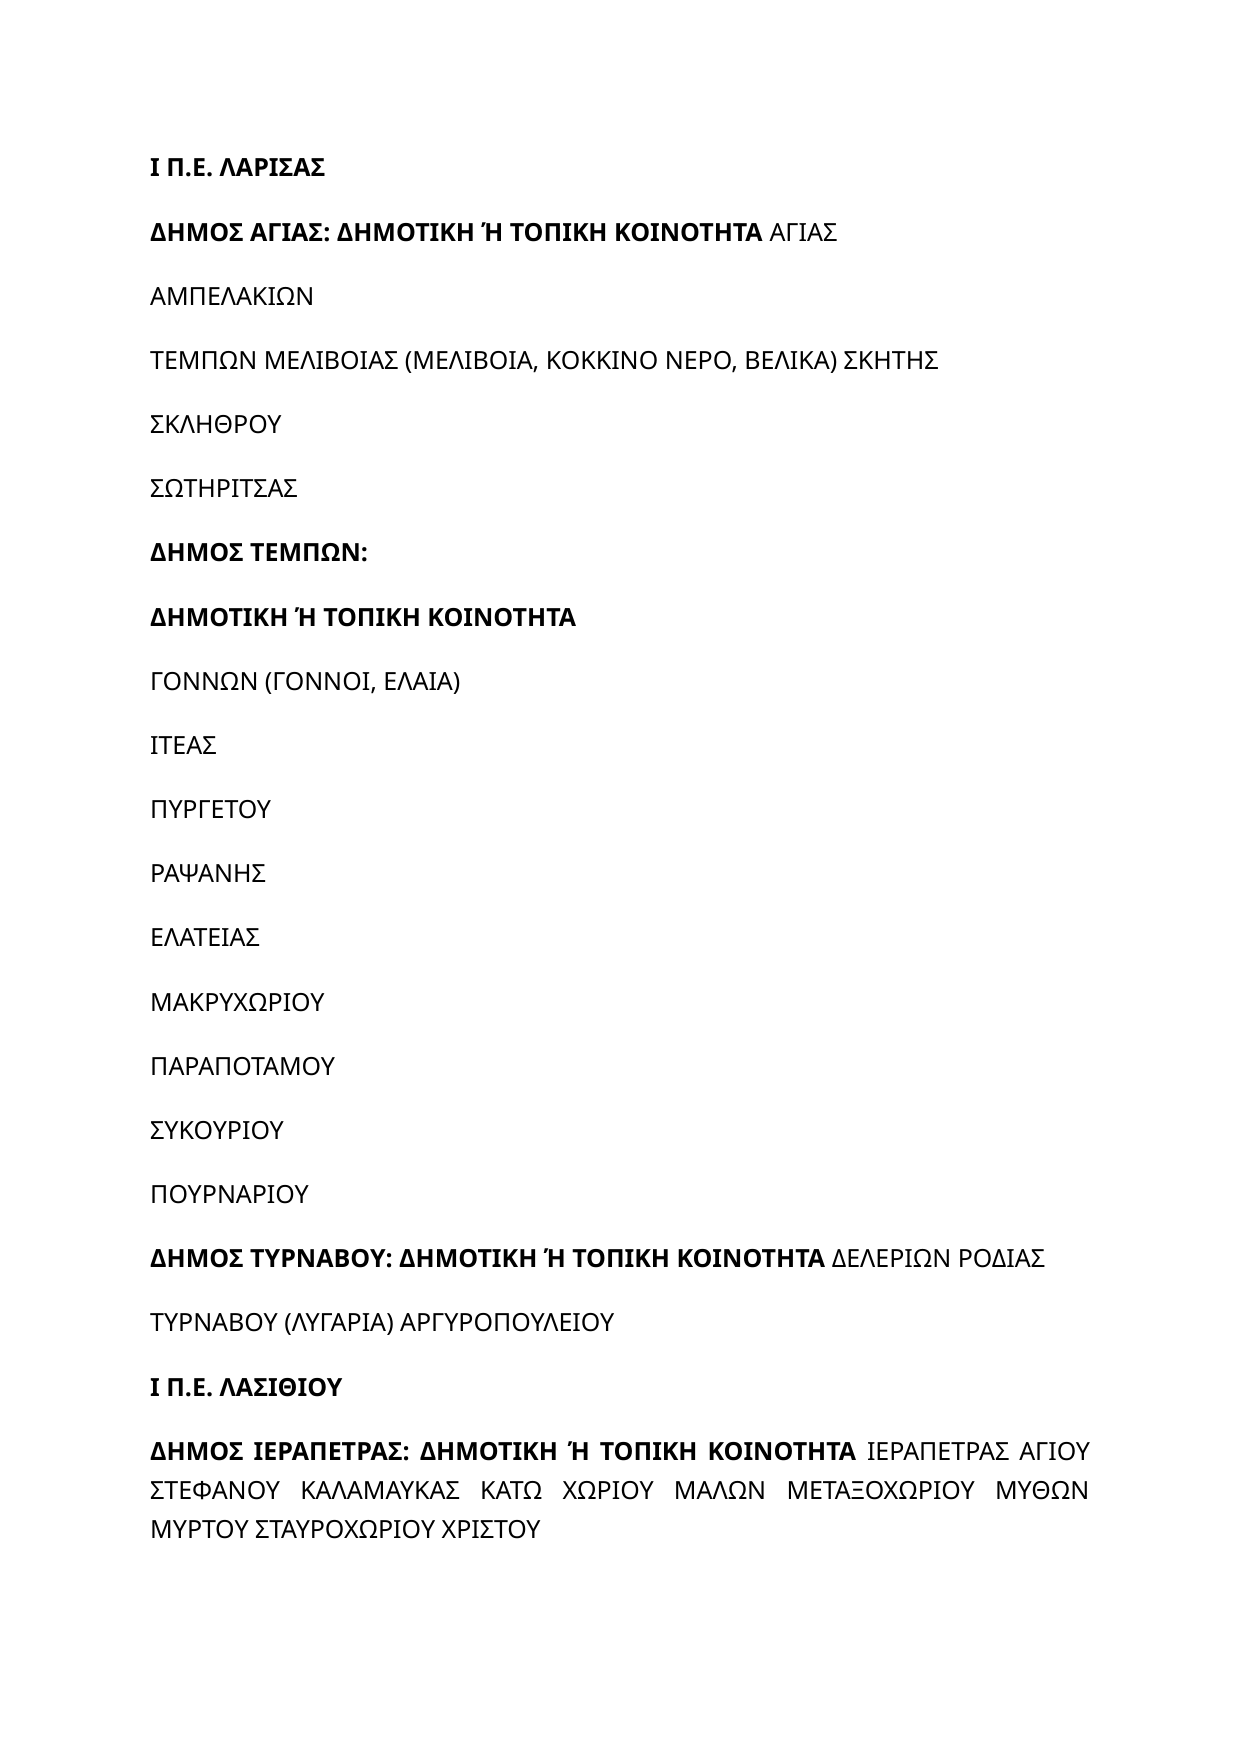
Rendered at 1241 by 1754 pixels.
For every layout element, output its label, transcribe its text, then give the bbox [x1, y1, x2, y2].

text ΠΟΥΡΝΑΡΙΟΥ [150, 1177, 1090, 1211]
text ΔΗΜΟΤΙΚΗ Ή ΤΟΠΙΚΗ ΚΟΙΝΟΤΗΤΑ [150, 599, 1090, 633]
text ΑΜΠΕΛΑΚΙΩΝ [150, 278, 1090, 312]
text I Π.Ε. ΛΑΡΙΣΑΣ [150, 150, 1090, 184]
text ΤΕΜΠΩΝ ΜΕΛΙΒΟΙΑΣ (ΜΕΛΙΒΟΙΑ, ΚΟΚΚΙΝΟ ΝΕΡΟ, ΒΕΛΙΚΑ) ΣΚΗΤΗΣ [150, 342, 1090, 377]
text ΣΩΤΗΡΙΤΣΑΣ [150, 471, 1090, 505]
text ΡΑΨΑΝΗΣ [150, 856, 1090, 890]
text ΠΥΡΓΕΤΟΥ [150, 792, 1090, 826]
text ΕΛΑΤΕΙΑΣ [150, 920, 1090, 954]
text ΙΤΕΑΣ [150, 727, 1090, 762]
text ΣΚΛΗΘΡΟΥ [150, 407, 1090, 441]
text ΔΗΜΟΣ ΑΓΙΑΣ: ΔΗΜΟΤΙΚΗ Ή ΤΟΠΙΚΗ ΚΟΙΝΟΤΗΤΑ ΑΓΙΑΣ [150, 214, 1090, 248]
text ΔΗΜΟΣ ΤΥΡΝΑΒΟΥ: ΔΗΜΟΤΙΚΗ Ή ΤΟΠΙΚΗ ΚΟΙΝΟΤΗΤΑ ΔΕΛΕΡΙΩΝ ΡΟΔΙΑΣ [150, 1241, 1090, 1275]
text I Π.Ε. ΛΑΣΙΘΙΟΥ [150, 1369, 1090, 1403]
text ΓΟΝΝΩΝ (ΓΟΝΝΟΙ, ΕΛΑΙΑ) [150, 663, 1090, 697]
text ΔΗΜΟΣ ΤΕΜΠΩΝ: [150, 535, 1090, 569]
text ΣΥΚΟΥΡΙΟΥ [150, 1112, 1090, 1147]
text ΠΑΡΑΠΟΤΑΜΟΥ [150, 1048, 1090, 1082]
text ΔΗΜΟΣ ΙΕΡΑΠΕΤΡΑΣ: ΔΗΜΟΤΙΚΗ Ή ΤΟΠΙΚΗ ΚΟΙΝΟΤΗΤΑ ΙΕΡΑΠΕΤΡΑΣ ΑΓΙΟΥ ΣΤΕΦΑΝΟΥ ΚΑΛΑΜΑΥΚΑΣ ΚΑΤΩ ΧΩΡΙΟΥ ΜΑΛΩΝ ΜΕΤΑΞΟΧΩΡΙΟΥ ΜΥΘΩΝ ΜΥΡΤΟΥ ΣΤΑΥΡΟΧΩΡΙΟΥ ΧΡΙΣΤΟΥ [150, 1433, 1090, 1546]
text ΤΥΡΝΑΒΟΥ (ΛΥΓΑΡΙΑ) ΑΡΓΥΡΟΠΟΥΛΕΙΟΥ [150, 1305, 1090, 1339]
text ΜΑΚΡΥΧΩΡΙΟΥ [150, 984, 1090, 1018]
